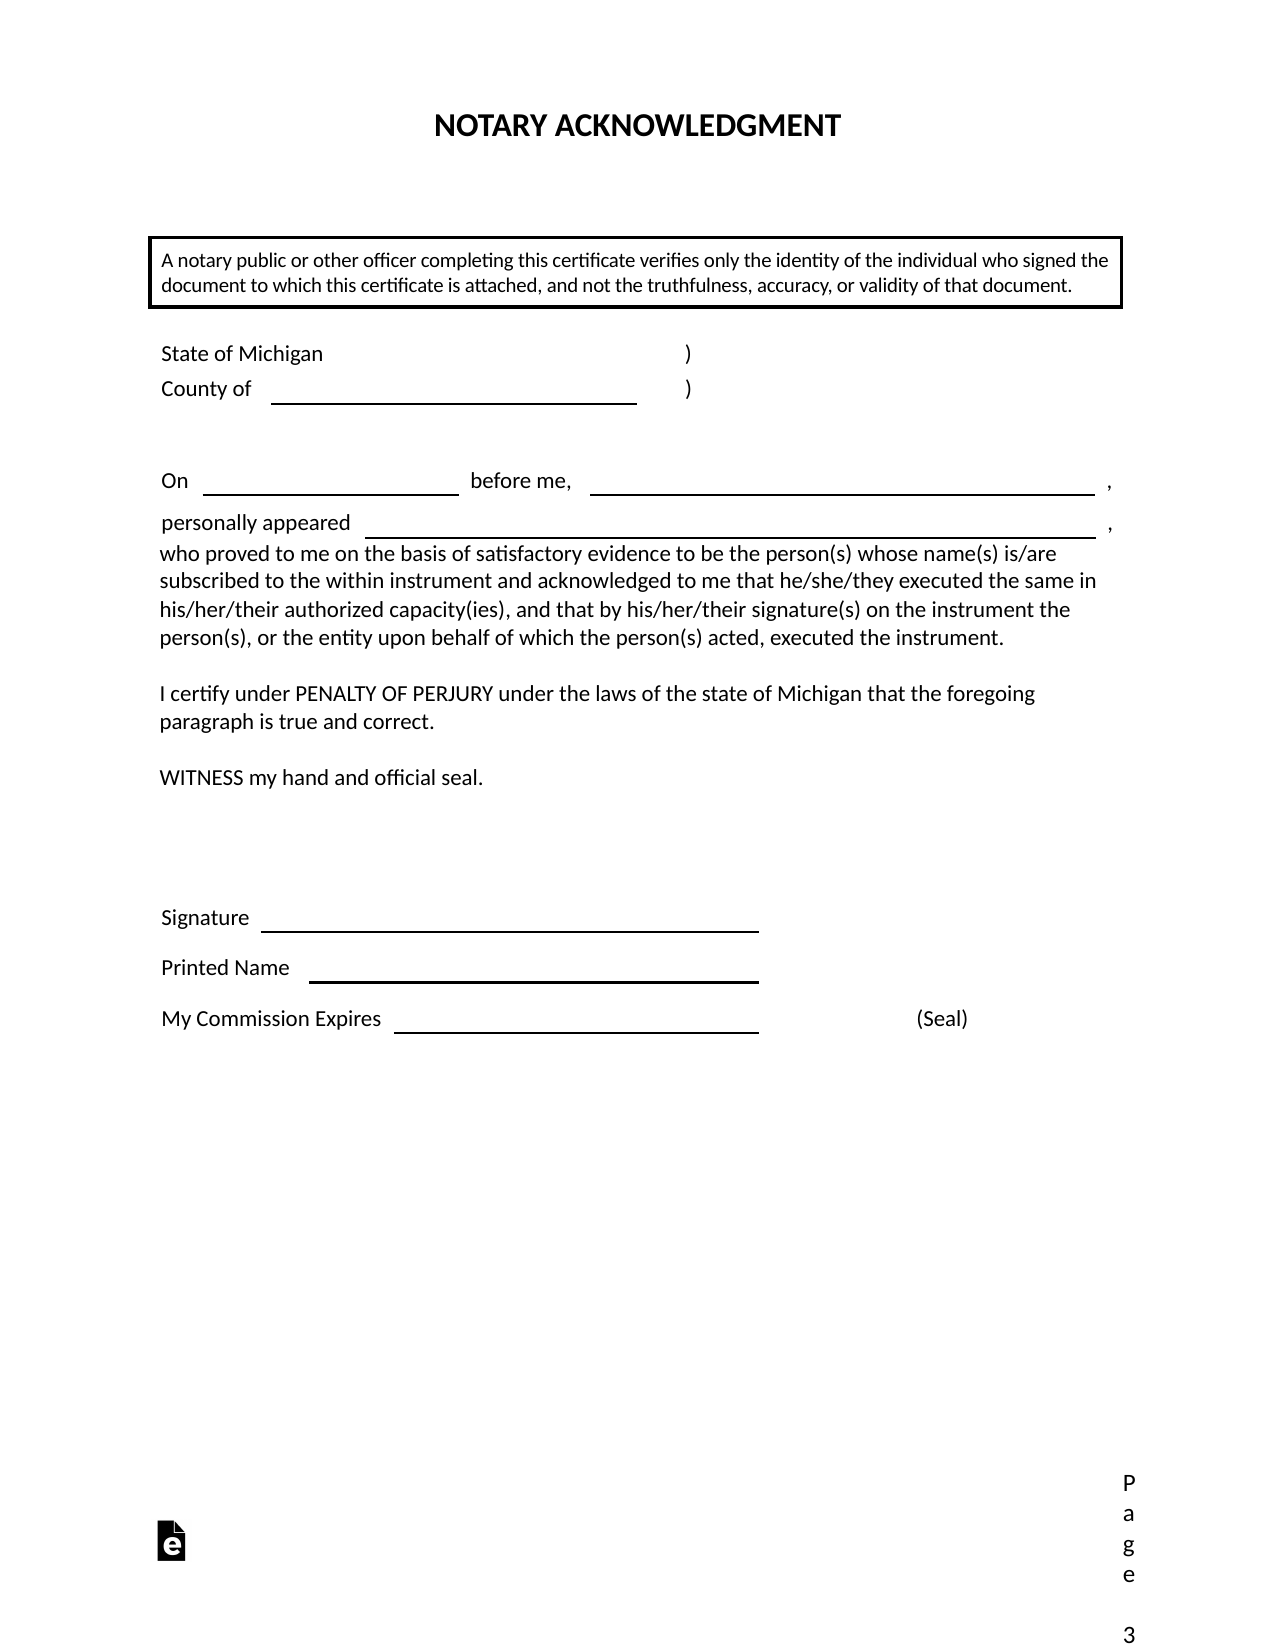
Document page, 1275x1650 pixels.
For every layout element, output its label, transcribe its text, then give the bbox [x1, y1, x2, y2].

table_header Signature [150, 903, 261, 931]
table_header (Seal) [759, 1004, 1125, 1032]
table_header Printed Name [150, 953, 309, 981]
table_header [590, 466, 1095, 494]
table_header A notary public or other officer completing this certificate verifies only the identity of the individual who signed the document to which this certificate is attached, and not the truthfulness, accuracy, or validity of that document. [152, 239, 1120, 305]
table_header ) [637, 375, 703, 403]
text NOTARY ACKNOWLEDGMENT [150, 104, 1125, 144]
table_header My Commission Expires [150, 1004, 394, 1032]
table_header On [150, 466, 202, 494]
table_header [759, 953, 1124, 981]
table_header State of Michigan [150, 339, 637, 367]
table_header before me, [459, 466, 590, 494]
table_header [271, 375, 637, 403]
table_header , [1096, 509, 1124, 537]
table_header [365, 509, 1096, 537]
text I certify under PENALTY OF PERJURY under the laws of the state of Michigan that the foregoing paragraph is true and correct. [159, 679, 1125, 735]
text who proved to me on the basis of satisfactory evidence to be the person(s) whose name(s) is/are subscribed to the within instrument and acknowledged to me that he/she/they executed the same in his/her/their authorized capacity(ies), and that by his/her/their signature(s) on the instrument the person(s), or the entity upon behalf of which the person(s) acted, executed the instrument. [159, 539, 1125, 651]
table_header [1125, 1004, 1275, 1032]
table_header [394, 1004, 759, 1032]
table_header personally appeared [150, 509, 365, 537]
table_header , [1095, 466, 1124, 494]
table_header County of [150, 375, 271, 403]
table_header ) [637, 339, 703, 367]
table_header [203, 466, 459, 494]
text WITNESS my hand and official seal. [159, 763, 1125, 791]
table_header [309, 953, 759, 981]
table_header [261, 903, 759, 931]
